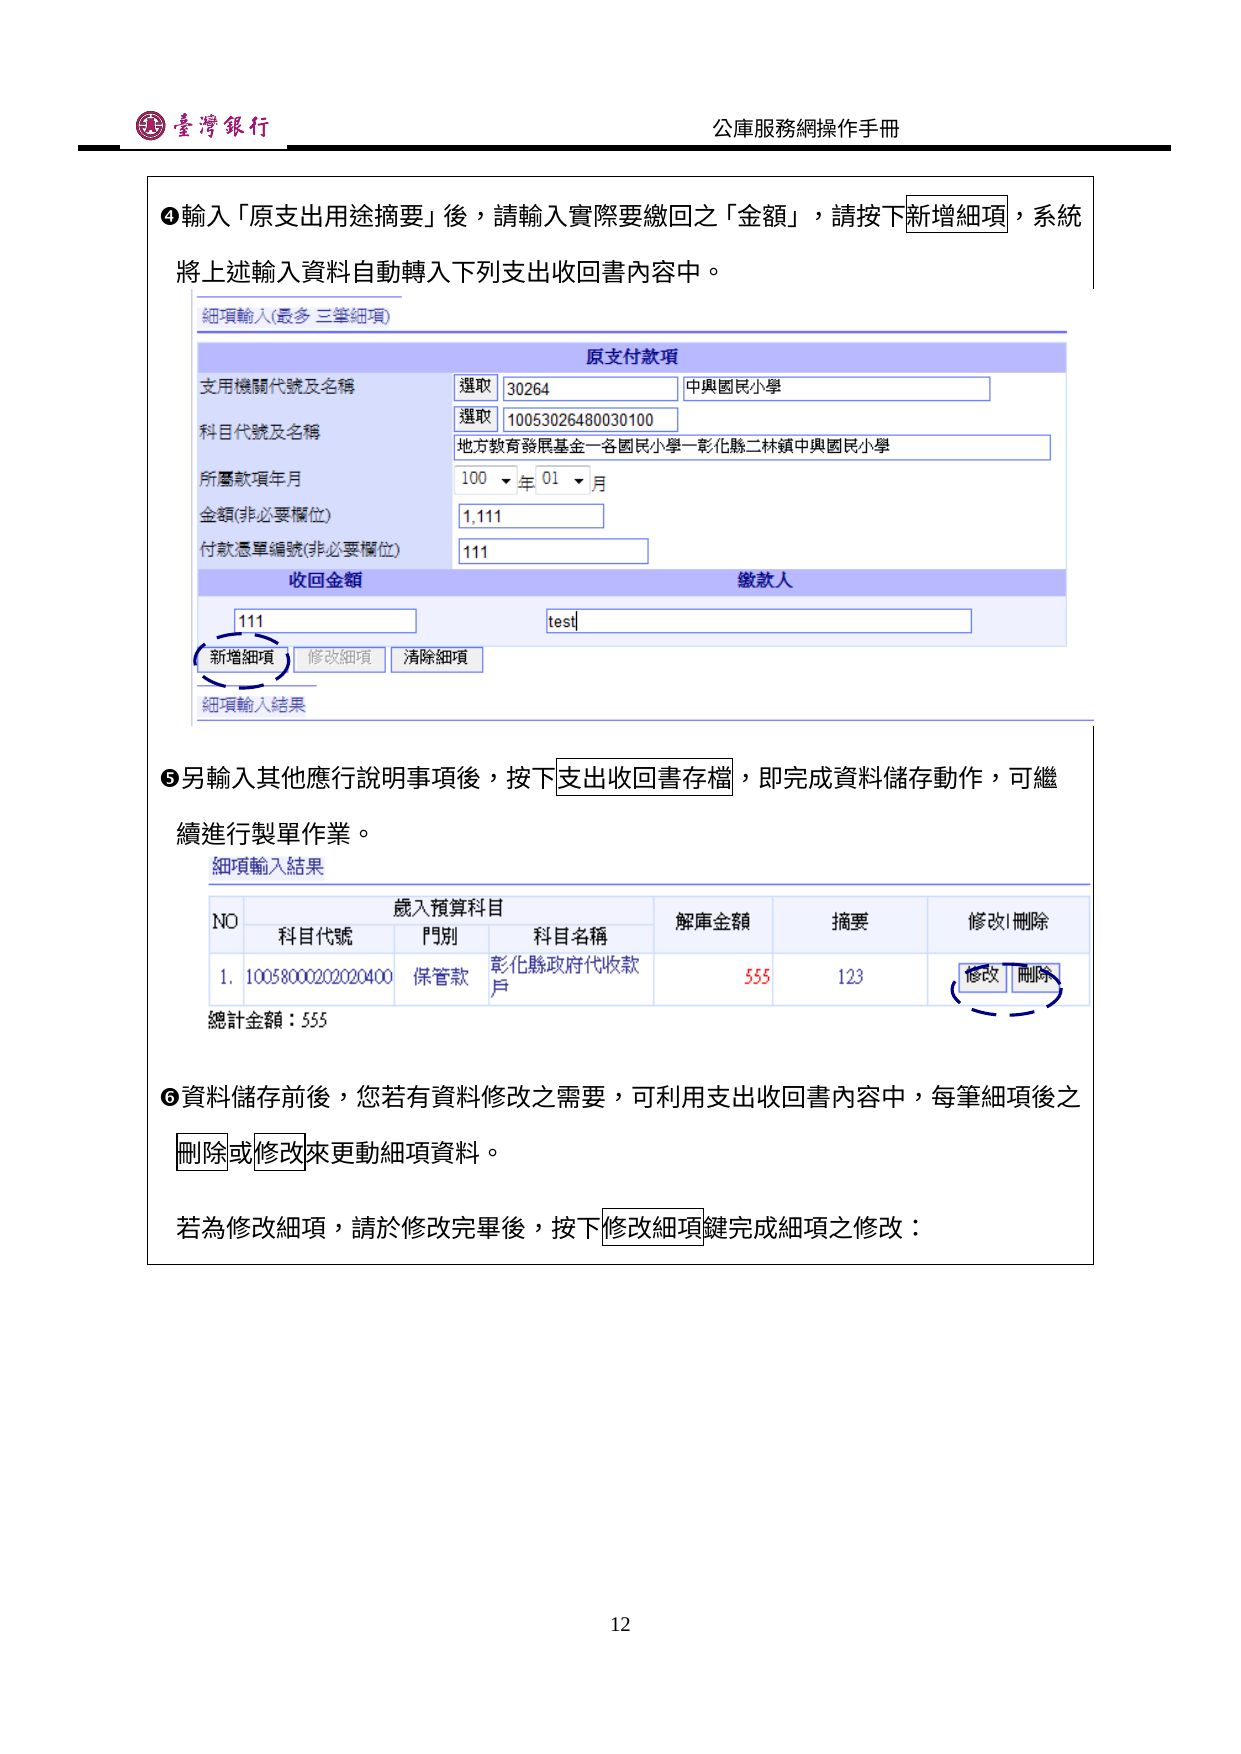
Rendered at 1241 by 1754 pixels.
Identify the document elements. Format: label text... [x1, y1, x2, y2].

table_cell 輸入「原支出用途摘要」後，請輸入實際要繳回之「金額」，請按下新增細項，系統將上述輸入資料自動轉入下列支出收回書內容中。 另輸入其他應行說明事項後，按下支出收回書存檔，即完成資料儲存動作，可繼續進行製單作業。 資料儲存前後，您若有資料修改之需要，可利用支出收回書內容中，每筆細項後之刪除或修改來更動細項資料。 若為修改細項，請於修改完畢後，按下修改細項鍵完成細項之修改： [148, 177, 1093, 1264]
picture [206, 851, 1092, 1047]
picture [191, 289, 1094, 726]
